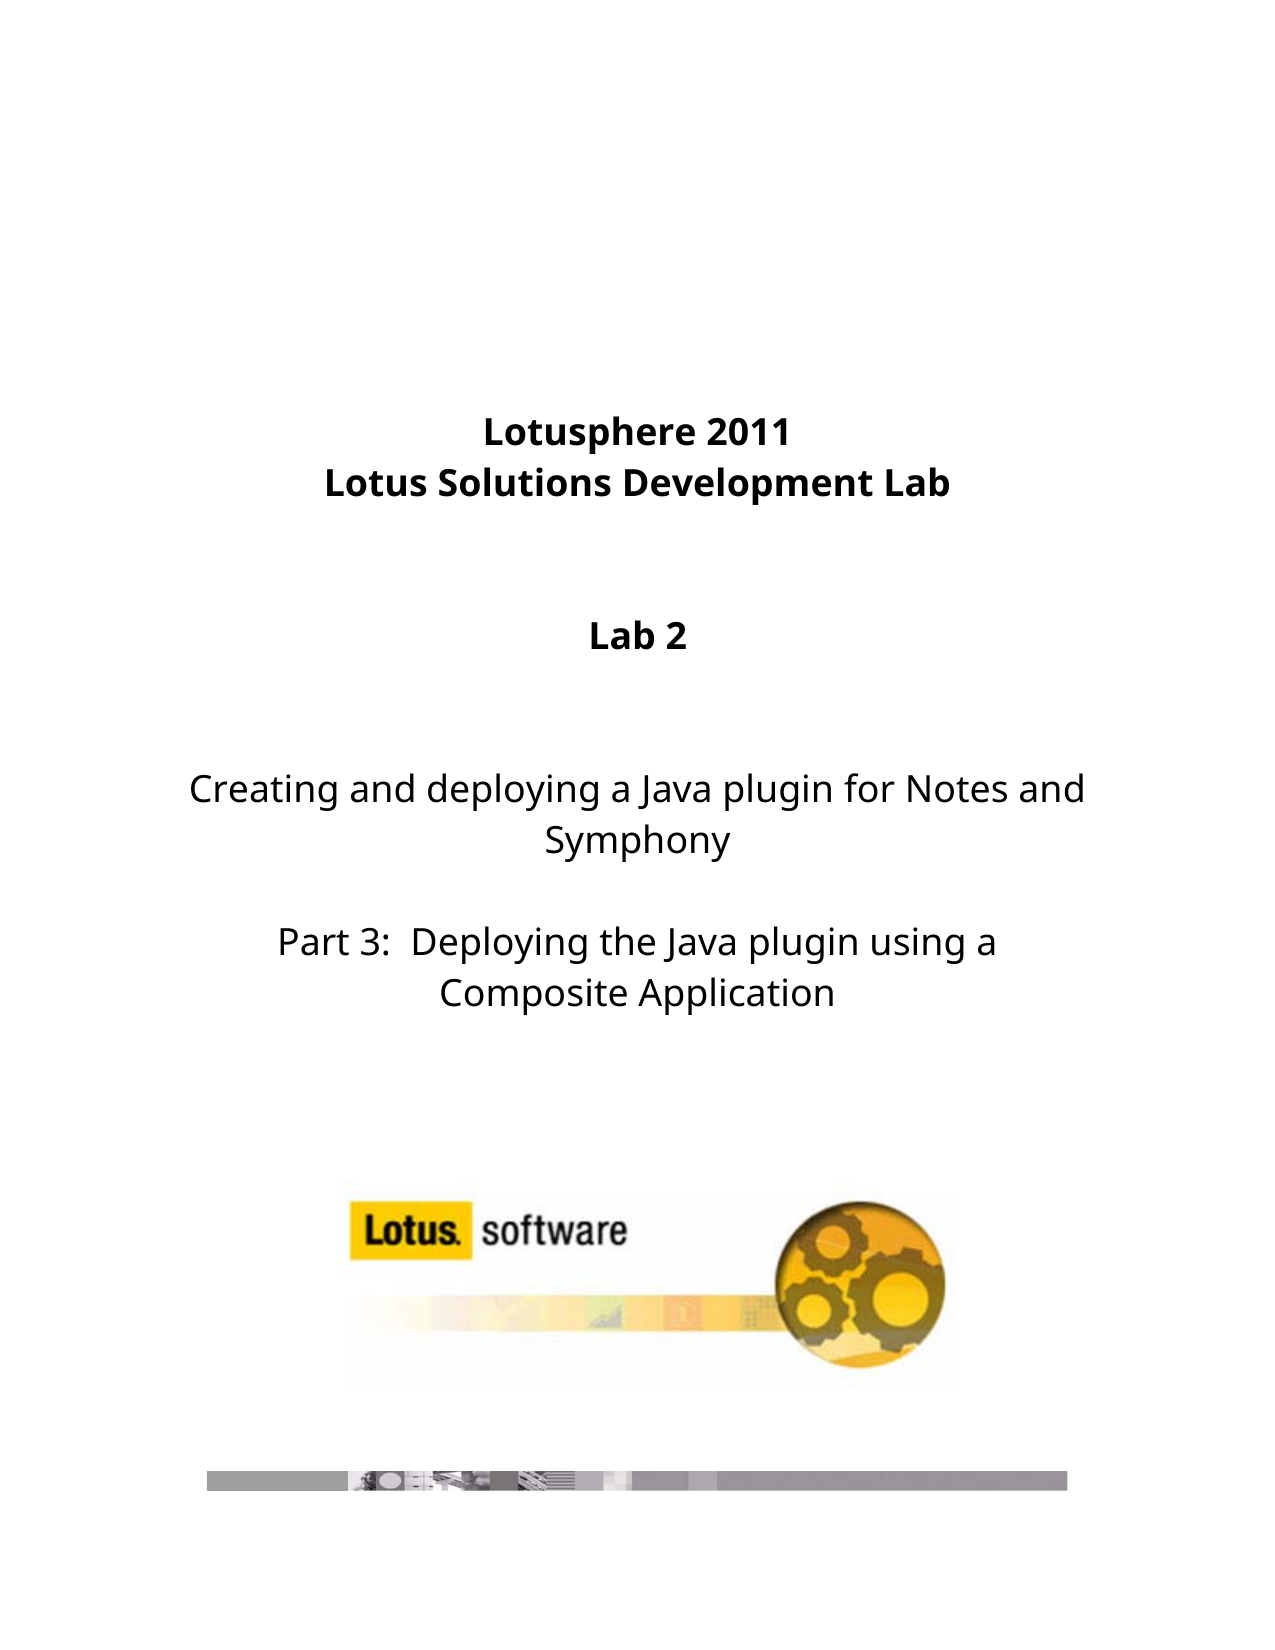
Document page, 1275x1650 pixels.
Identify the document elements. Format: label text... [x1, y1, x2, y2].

title Part 3: Deploying the Java plugin using a Composite Application [187, 916, 1087, 1018]
title Lab 2 [187, 609, 1087, 660]
picture [206, 1471, 1068, 1491]
title Lotusphere 2011 [187, 405, 1087, 456]
picture [335, 1181, 957, 1389]
title Lotus Solutions Development Lab [187, 456, 1087, 507]
title Creating and deploying a Java plugin for Notes and Symphony [187, 762, 1087, 864]
